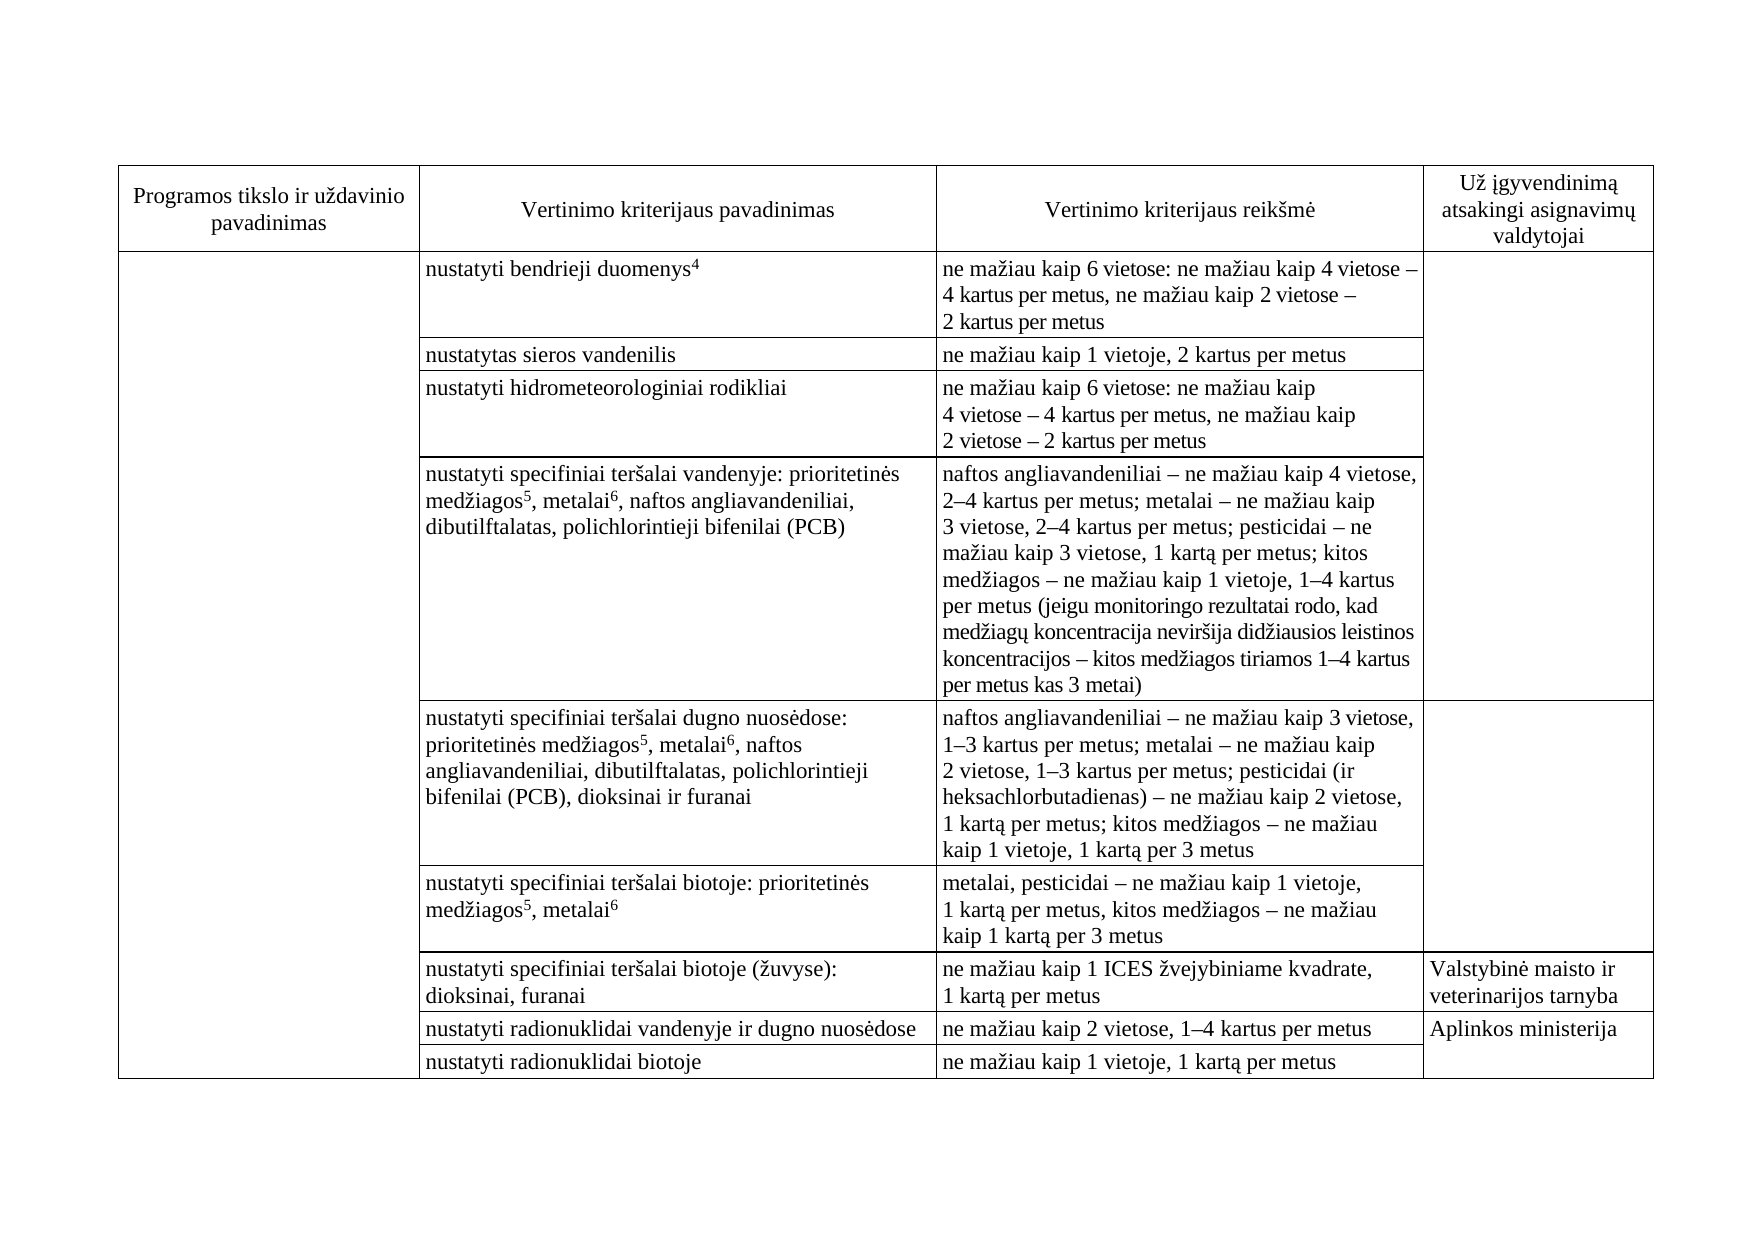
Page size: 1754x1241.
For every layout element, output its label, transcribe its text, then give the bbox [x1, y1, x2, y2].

table_cell nustatyti specifiniai teršalai vandenyje: prioritetinės medžiagos5, metalai6, naftos angliavandeniliai, dibutilftalatas, polichlorintieji bifenilai (PCB) [420, 458, 936, 700]
table_cell nustatyti bendrieji duomenys4 [420, 252, 936, 337]
table_cell Valstybinė maisto ir veterinarijos tarnyba [1424, 953, 1653, 1011]
table_cell metalai, pesticidai – ne mažiau kaip 1 vietoje, 1 kartą per metus, kitos medžiagos – ne mažiau kaip 1 kartą per 3 metus [937, 866, 1423, 951]
table_header Programos tikslo ir uždavinio pavadinimas [119, 166, 419, 251]
table_cell [1424, 337, 1653, 370]
table_cell naftos angliavandeniliai – ne mažiau kaip 4 vietose, 2–4 kartus per metus; metalai – ne mažiau kaip 3 vietose, 2–4 kartus per metus; pesticidai – ne mažiau kaip 3 vietose, 1 kartą per metus; kitos medžiagos – ne mažiau kaip 1 vietoje, 1–4 kartus per metus (jeigu monitoringo rezultatai rodo, kad medžiagų koncentracija neviršija didžiausios leistinos koncentracijos – kitos medžiagos tiriamos 1–4 kartus per metus kas 3 metai) [937, 458, 1423, 700]
table_cell nustatyti specifiniai teršalai biotoje (žuvyse): dioksinai, furanai [420, 953, 936, 1011]
table_header Vertinimo kriterijaus reikšmė [937, 166, 1423, 251]
table_cell ne mažiau kaip 1 ICES žvejybiniame kvadrate, 1 kartą per metus [937, 953, 1423, 1011]
table_cell ne mažiau kaip 1 vietoje, 2 kartus per metus [937, 338, 1423, 370]
table_cell ne mažiau kaip 6 vietose: ne mažiau kaip 4 vietose – 4 kartus per metus, ne mažiau kaip 2 vietose – 2 kartus per metus [937, 371, 1423, 456]
table_cell nustatyti hidrometeorologiniai rodikliai [420, 371, 936, 456]
table_cell nustatyti specifiniai teršalai biotoje: prioritetinės medžiagos5, metalai6 [420, 866, 936, 951]
table_cell [119, 252, 419, 1077]
table_cell [1424, 370, 1653, 456]
table_cell [1424, 252, 1653, 337]
table_cell nustatyti radionuklidai biotoje [420, 1045, 936, 1077]
table_cell ne mažiau kaip 6 vietose: ne mažiau kaip 4 vietose – 4 kartus per metus, ne mažiau kaip 2 vietose – 2 kartus per metus [937, 252, 1423, 337]
table_header Vertinimo kriterijaus pavadinimas [420, 166, 936, 251]
table_cell ne mažiau kaip 1 vietoje, 1 kartą per metus [937, 1045, 1423, 1077]
table_header Už įgyvendinimą atsakingi asignavimų valdytojai [1424, 166, 1653, 251]
table_cell ne mažiau kaip 2 vietose, 1–4 kartus per metus [937, 1012, 1423, 1044]
table_cell [1424, 1044, 1653, 1077]
table_cell [1424, 865, 1653, 951]
table_cell nustatytas sieros vandenilis [420, 338, 936, 370]
table_cell nustatyti radionuklidai vandenyje ir dugno nuosėdose [420, 1012, 936, 1044]
table_cell nustatyti specifiniai teršalai dugno nuosėdose: prioritetinės medžiagos5, metalai6, naftos angliavandeniliai, dibutilftalatas, polichlorintieji bifenilai (PCB), dioksinai ir furanai [420, 701, 936, 865]
table_cell [1424, 456, 1653, 700]
table_cell Aplinkos ministerija [1424, 1012, 1653, 1044]
table_cell [1424, 701, 1653, 865]
table_cell naftos angliavandeniliai – ne mažiau kaip 3 vietose, 1–3 kartus per metus; metalai – ne mažiau kaip 2 vietose, 1–3 kartus per metus; pesticidai (ir heksachlorbutadienas) – ne mažiau kaip 2 vietose, 1 kartą per metus; kitos medžiagos – ne mažiau kaip 1 vietoje, 1 kartą per 3 metus [937, 701, 1423, 865]
